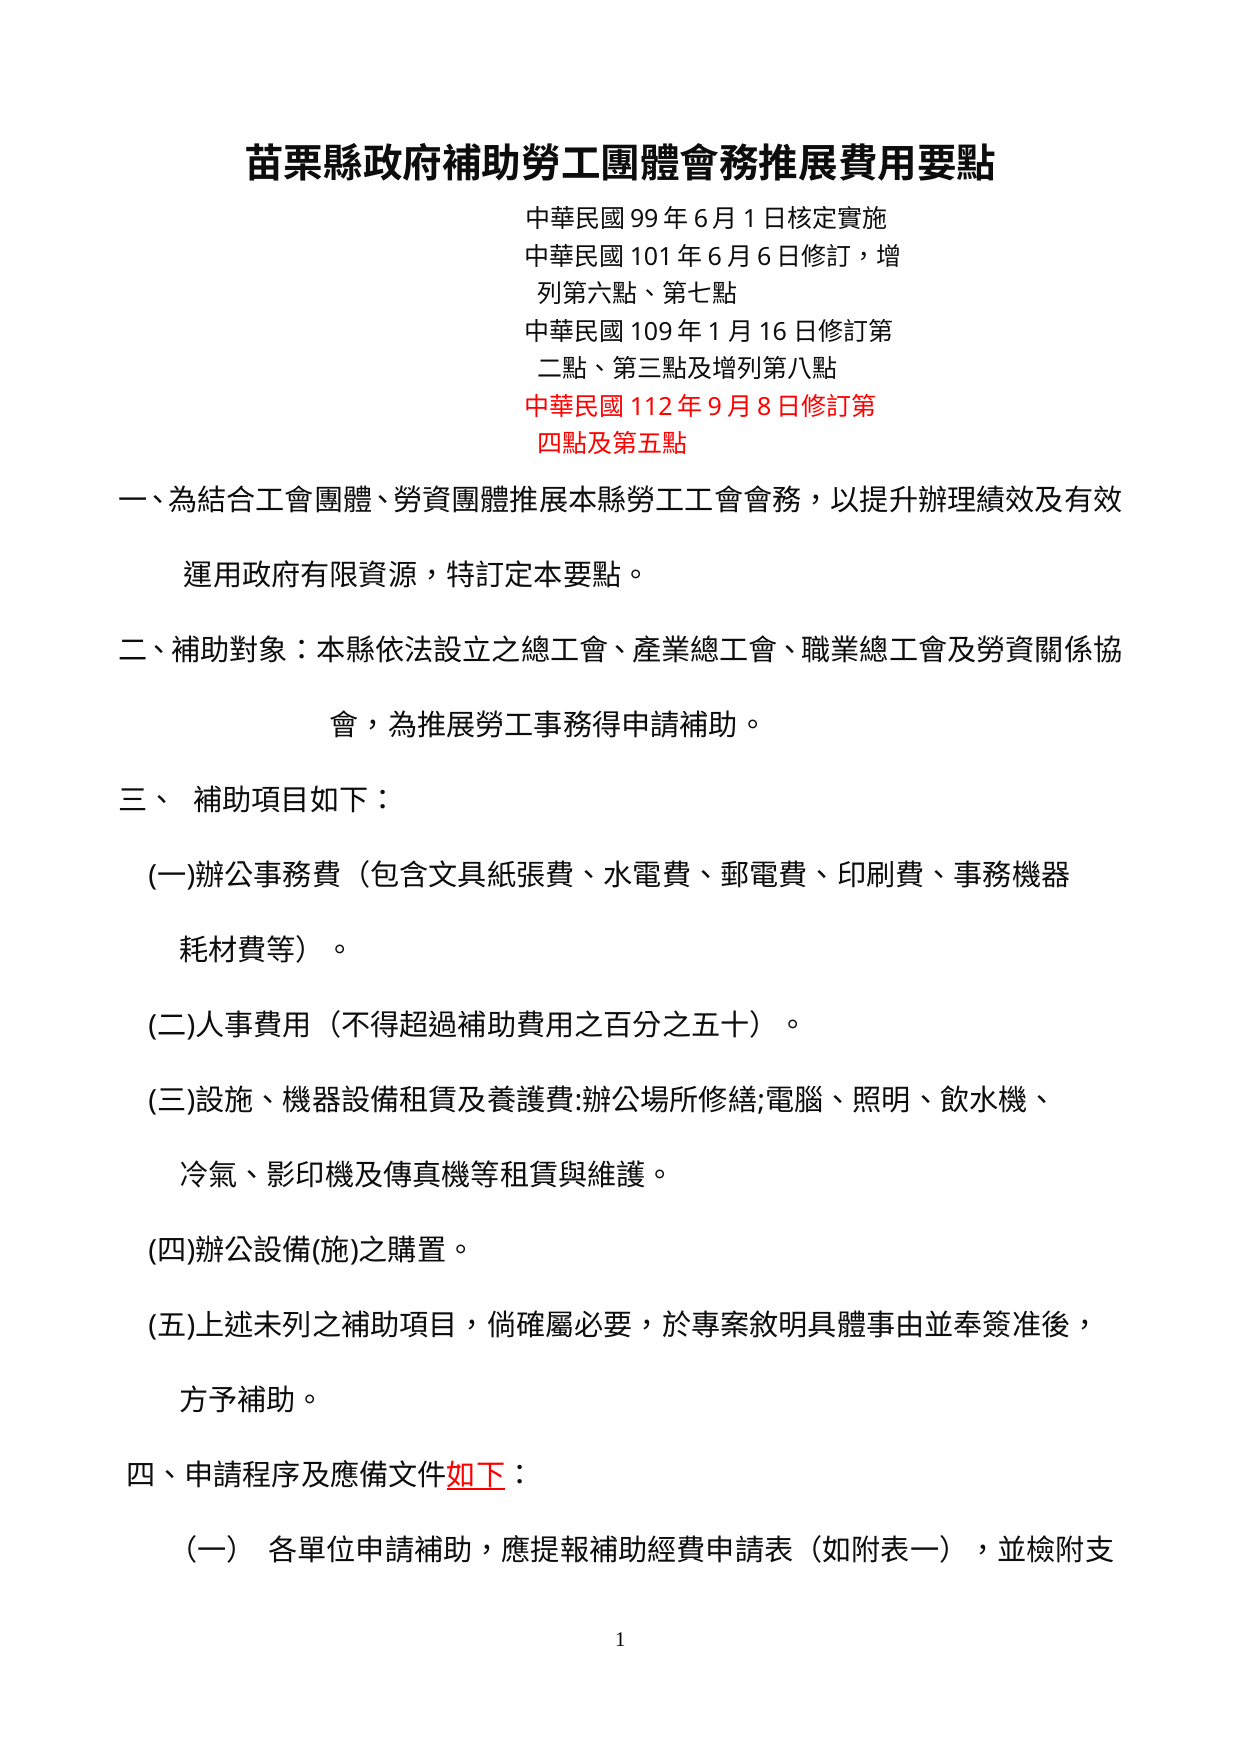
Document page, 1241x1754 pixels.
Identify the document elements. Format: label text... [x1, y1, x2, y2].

text 中華民國101年6月6日修訂，增 [284, 235, 1122, 273]
text (四)辦公設備(施)之購置。 [118, 1210, 1122, 1285]
text 中華民國112年9月8日修訂第 [284, 385, 1122, 423]
text 苗栗縣政府補助勞工團體會務推展費用要點 [118, 123, 1122, 198]
text (一)辦公事務費（包含文具紙張費、水電費、郵電費、印刷費、事務機器 [118, 835, 1122, 910]
text 列第六點、第七點 [284, 273, 1122, 310]
text (三)設施、機器設備租賃及養護費:辦公場所修繕;電腦、照明、飲水機、 [118, 1060, 1122, 1135]
text (二)人事費用（不得超過補助費用之百分之五十）。 [118, 985, 1122, 1060]
text 方予補助。 [118, 1360, 1122, 1435]
text (五)上述未列之補助項目，倘確屬必要，於專案敘明具體事由並奉簽准後， [118, 1285, 1122, 1360]
text 中華民國109年1 月16 日修訂第 [284, 310, 1122, 348]
text 四點及第五點 [284, 423, 1122, 460]
text 二、補助對象：本縣依法設立之總工會、產業總工會、職業總工會及勞資關係協會，為推展勞工事務得申請補助。 [118, 610, 1122, 760]
list 各單位申請補助，應提報補助經費申請表（如附表一），並檢附支 [168, 1510, 1122, 1585]
text 中華民國99年6月1日核定實施 [284, 198, 1122, 235]
text 二點、第三點及增列第八點 [284, 348, 1122, 385]
text 耗材費等）。 [118, 910, 1122, 985]
list 補助項目如下： [118, 760, 1122, 835]
text 冷氣、影印機及傳真機等租賃與維護。 [118, 1135, 1122, 1210]
text 一、為結合工會團體、勞資團體推展本縣勞工工會會務，以提升辦理績效及有效運用政府有限資源，特訂定本要點。 [118, 460, 1122, 610]
text 四、申請程序及應備文件如下： [118, 1435, 1122, 1510]
